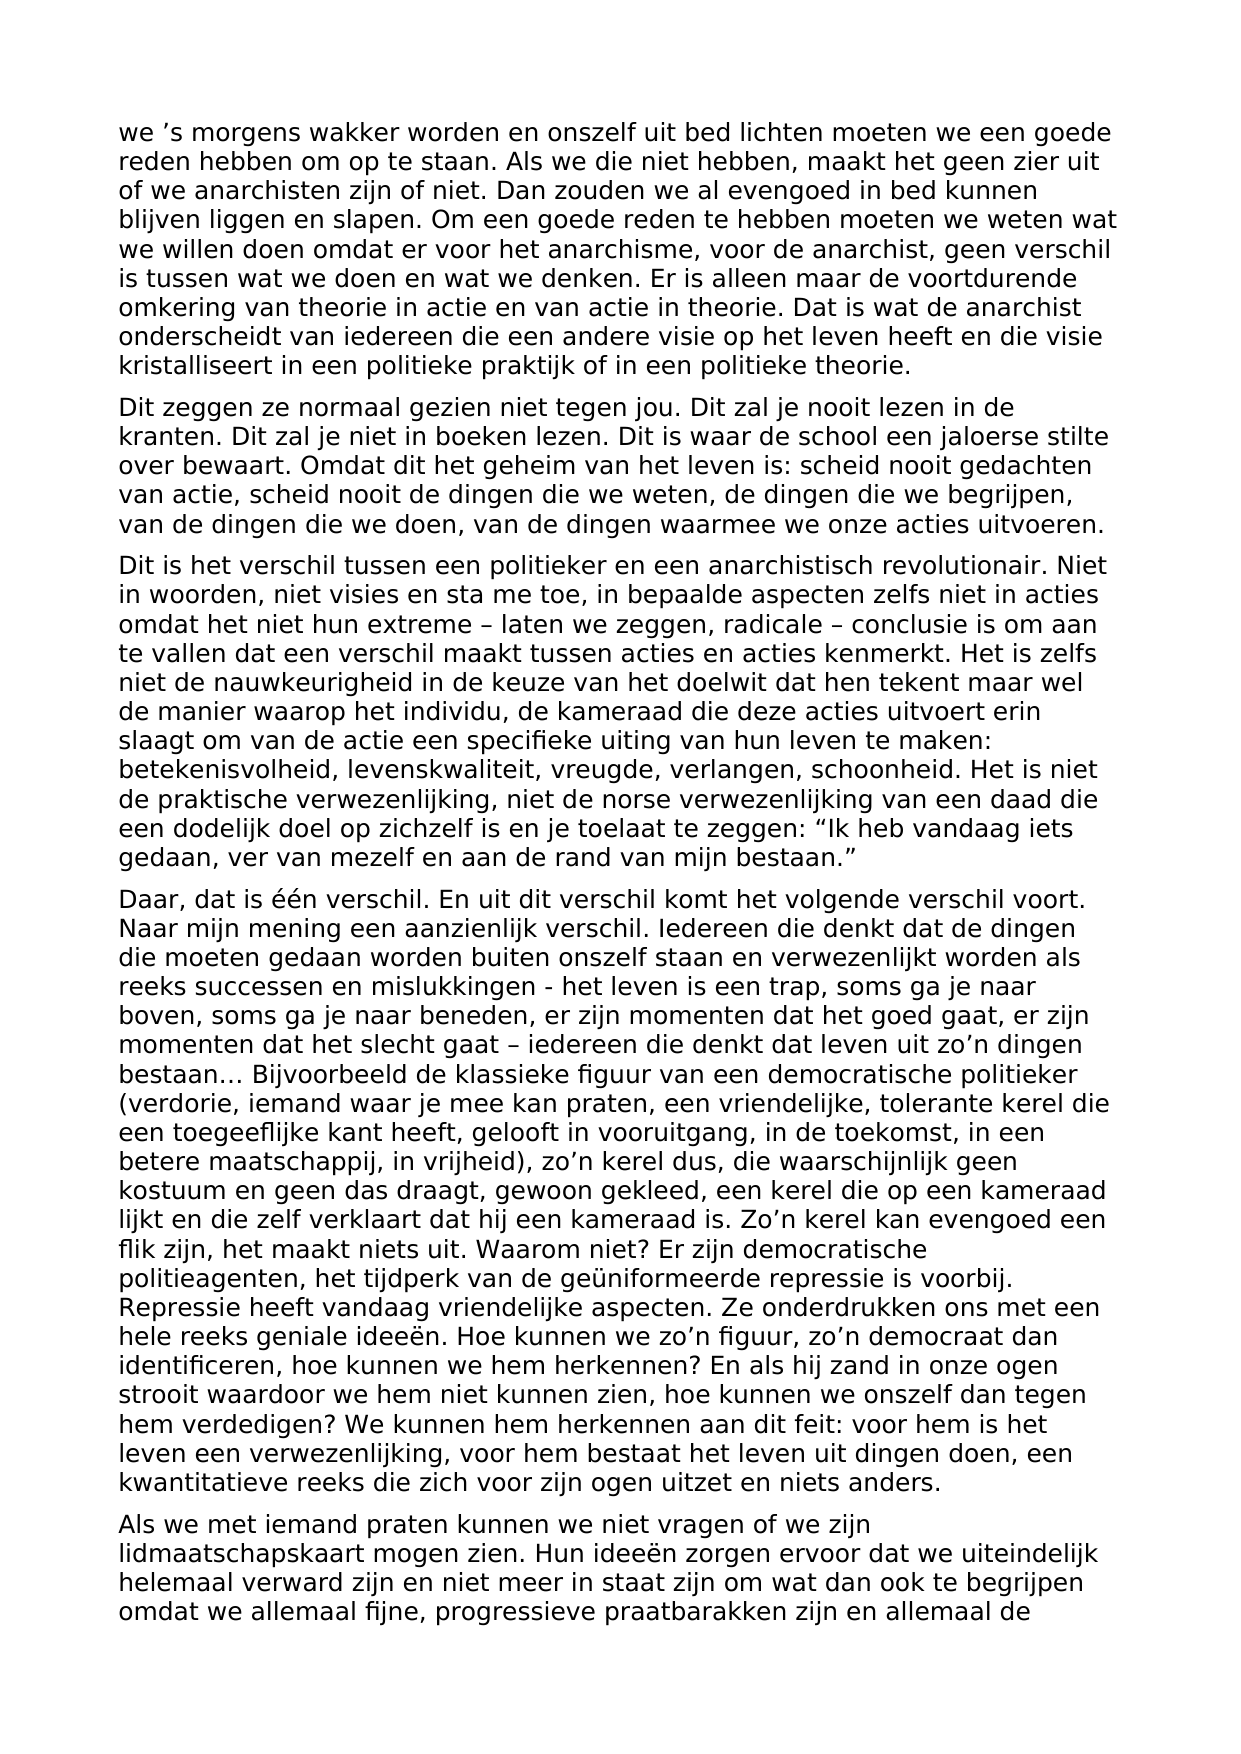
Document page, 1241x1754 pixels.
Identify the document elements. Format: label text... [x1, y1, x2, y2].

text we ’s morgens wakker worden en onszelf uit bed lichten moeten we een goede reden hebben om op te staan. Als we die niet hebben, maakt het geen zier uit of we anarchisten zijn of niet. Dan zouden we al evengoed in bed kunnen blijven liggen en slapen. Om een goede reden te hebben moeten we weten wat we willen doen omdat er voor het anarchisme, voor de anarchist, geen verschil is tussen wat we doen en wat we denken. Er is alleen maar de voortdurende omkering van theorie in actie en van actie in theorie. Dat is wat de anarchist onderscheidt van iedereen die een andere visie op het leven heeft en die visie kristalliseert in een politieke praktijk of in een politieke theorie. [118, 118, 1122, 381]
text Dit is het verschil tussen een politieker en een anarchistisch revolutionair. Niet in woorden, niet visies en sta me toe, in bepaalde aspecten zelfs niet in acties omdat het niet hun extreme – laten we zeggen, radicale – conclusie is om aan te vallen dat een verschil maakt tussen acties en acties kenmerkt. Het is zelfs niet de nauwkeurigheid in de keuze van het doelwit dat hen tekent maar wel de manier waarop het individu, de kameraad die deze acties uitvoert erin slaagt om van de actie een specifieke uiting van hun leven te maken: betekenisvolheid, levenskwaliteit, vreugde, verlangen, schoonheid. Het is niet de praktische verwezenlijking, niet de norse verwezenlijking van een daad die een dodelijk doel op zichzelf is en je toelaat te zeggen: “Ik heb vandaag iets gedaan, ver van mezelf en aan de rand van mijn bestaan.” [118, 551, 1122, 872]
text Dit zeggen ze normaal gezien niet tegen jou. Dit zal je nooit lezen in de kranten. Dit zal je niet in boeken lezen. Dit is waar de school een jaloerse stilte over bewaart. Omdat dit het geheim van het leven is: scheid nooit gedachten van actie, scheid nooit de dingen die we weten, de dingen die we begrijpen, van de dingen die we doen, van de dingen waarmee we onze acties uitvoeren. [118, 393, 1122, 539]
text Daar, dat is één verschil. En uit dit verschil komt het volgende verschil voort. Naar mijn mening een aanzienlijk verschil. Iedereen die denkt dat de dingen die moeten gedaan worden buiten onszelf staan en verwezenlijkt worden als reeks successen en mislukkingen - het leven is een trap, soms ga je naar boven, soms ga je naar beneden, er zijn momenten dat het goed gaat, er zijn momenten dat het slecht gaat – iedereen die denkt dat leven uit zo’n dingen bestaan… Bijvoorbeeld de klassieke figuur van een democratische politieker (verdorie, iemand waar je mee kan praten, een vriendelijke, tolerante kerel die een toegeeflijke kant heeft, gelooft in vooruitgang, in de toekomst, in een betere maatschappij, in vrijheid), zo’n kerel dus, die waarschijnlijk geen kostuum en geen das draagt, gewoon gekleed, een kerel die op een kameraad lijkt en die zelf verklaart dat hij een kameraad is. Zo’n kerel kan evengoed een flik zijn, het maakt niets uit. Waarom niet? Er zijn democratische politieagenten, het tijdperk van de geüniformeerde repressie is voorbij. Repressie heeft vandaag vriendelijke aspecten. Ze onderdrukken ons met een hele reeks geniale ideeën. Hoe kunnen we zo’n figuur, zo’n democraat dan identificeren, hoe kunnen we hem herkennen? En als hij zand in onze ogen strooit waardoor we hem niet kunnen zien, hoe kunnen we onszelf dan tegen hem verdedigen? We kunnen hem herkennen aan dit feit: voor hem is het leven een verwezenlijking, voor hem bestaat het leven uit dingen doen, een kwantitatieve reeks die zich voor zijn ogen uitzet en niets anders. [118, 885, 1122, 1497]
text Als we met iemand praten kunnen we niet vragen of we zijn lidmaatschapskaart mogen zien. Hun ideeën zorgen ervoor dat we uiteindelijk helemaal verward zijn en niet meer in staat zijn om wat dan ook te begrijpen omdat we allemaal fijne, progressieve praatbarakken zijn en allemaal de [118, 1510, 1122, 1626]
